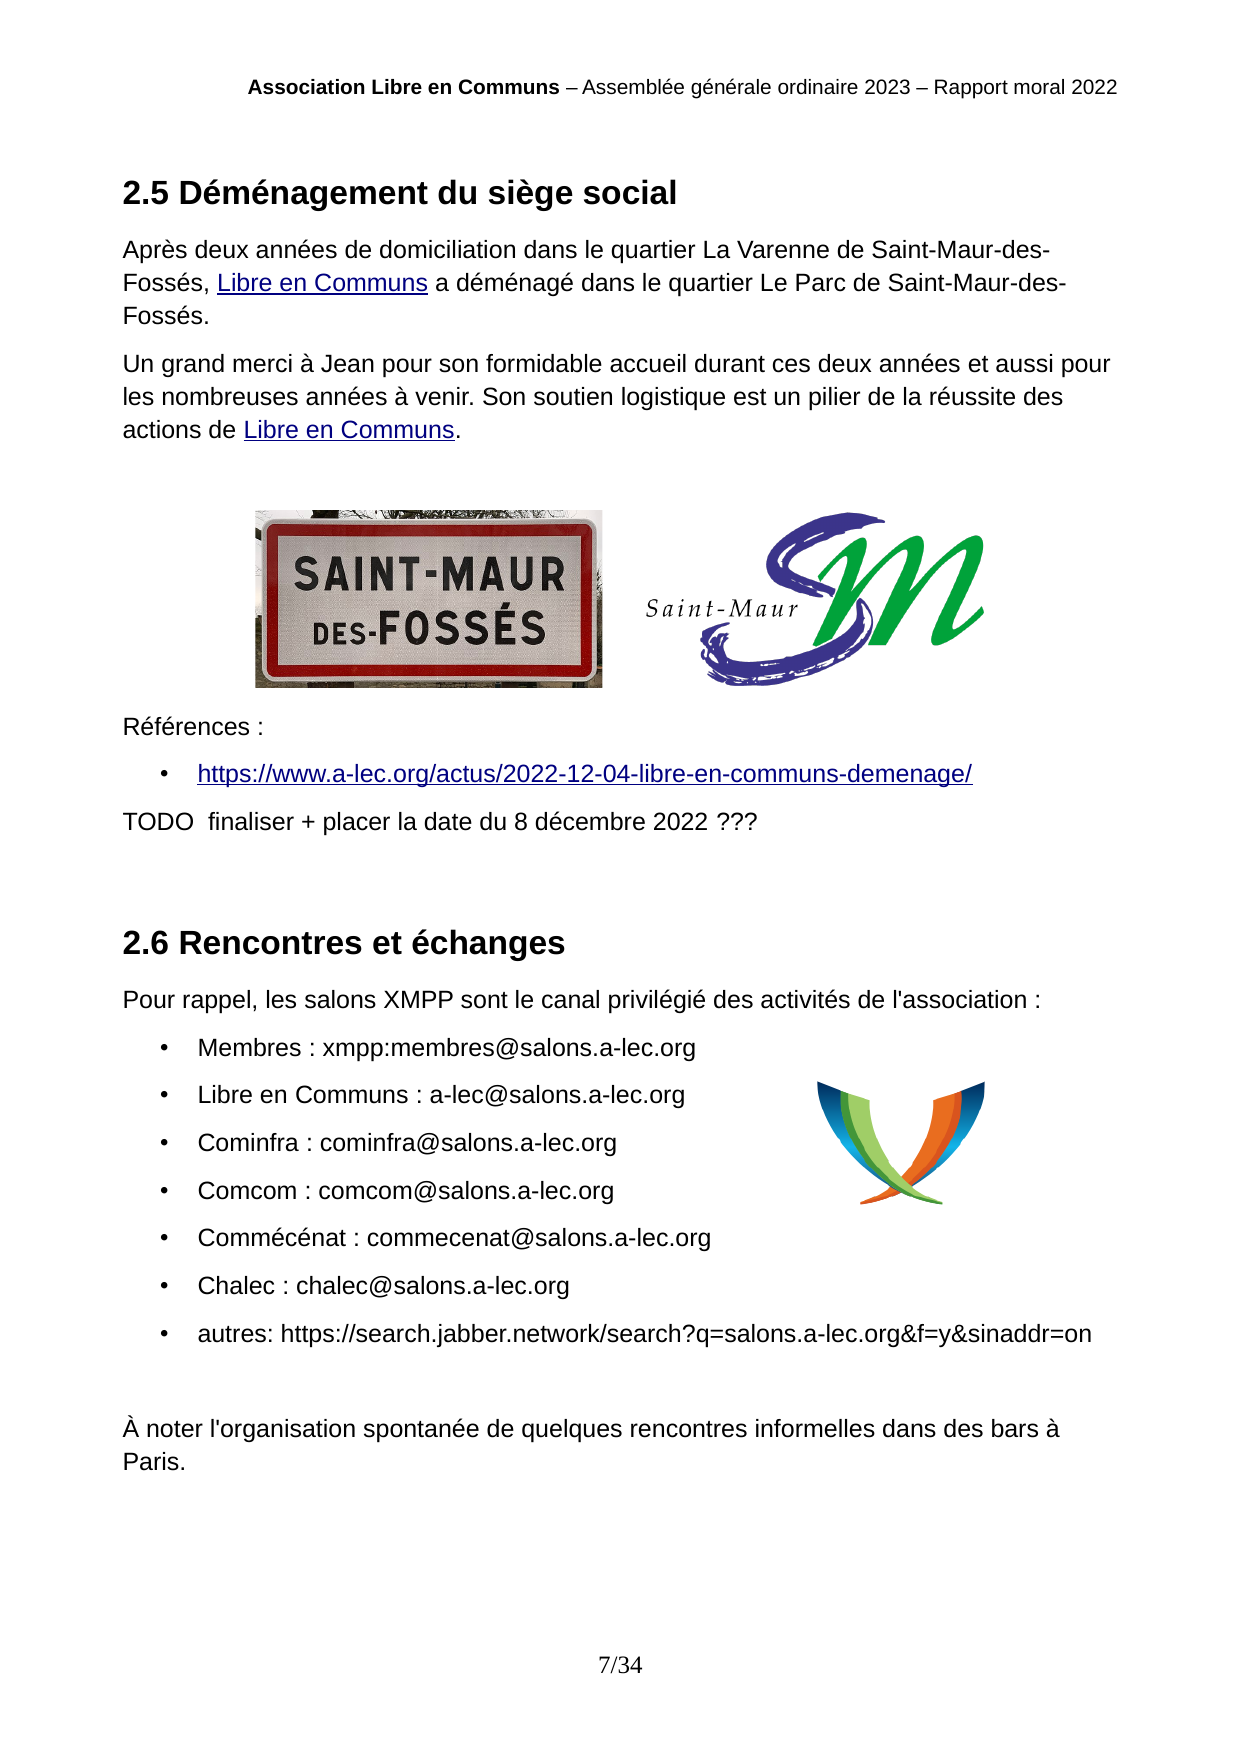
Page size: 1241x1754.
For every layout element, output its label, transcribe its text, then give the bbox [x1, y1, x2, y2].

list Comcom : comcom@salons.a-lec.org [160, 1176, 817, 1204]
subtitle Rencontres et échanges [122, 923, 1118, 961]
list Commécénat : commecenat@salons.a-lec.org [160, 1223, 1118, 1252]
text À noter l'organisation spontanée de quelques rencontres informelles dans des bars à Paris. [122, 1414, 1118, 1476]
list Membres : xmpp:membres@salons.a-lec.org [160, 1033, 1118, 1061]
list https://www.a-lec.org/actus/2022-12-04-libre-en-communs-demenage/ [160, 759, 1118, 788]
list Libre en Communs : a-lec@salons.a-lec.org [160, 1080, 1118, 1109]
list Cominfra : cominfra@salons.a-lec.org [160, 1128, 817, 1157]
text TODO finaliser + placer la date du 8 décembre 2022 ??? [122, 807, 1118, 836]
list [985, 1128, 1118, 1157]
text Après deux années de domiciliation dans le quartier La Varenne de Saint-Maur-des-Fossés, Libre en Communs a déménagé dans le quartier Le Parc de Saint-Maur-des-Fossés. [122, 235, 1118, 330]
list autres: https://search.jabber.network/search?q=salons.a-lec.org&f=y&sinaddr=on [160, 1319, 1118, 1348]
list Chalec : chalec@salons.a-lec.org [160, 1271, 1118, 1300]
picture [255, 510, 603, 688]
text Un grand merci à Jean pour son formidable accueil durant ces deux années et aussi pour les nombreuses années à venir. Son soutien logistique est un pilier de la réussite des actions de Libre en Communs. [122, 349, 1118, 444]
picture [817, 1081, 985, 1226]
picture [644, 510, 986, 688]
subtitle Déménagement du siège social [122, 173, 1118, 212]
list [985, 1176, 1118, 1204]
text Pour rappel, les salons XMPP sont le canal privilégié des activités de l'association : [122, 985, 1118, 1014]
text Références : [122, 712, 1118, 740]
